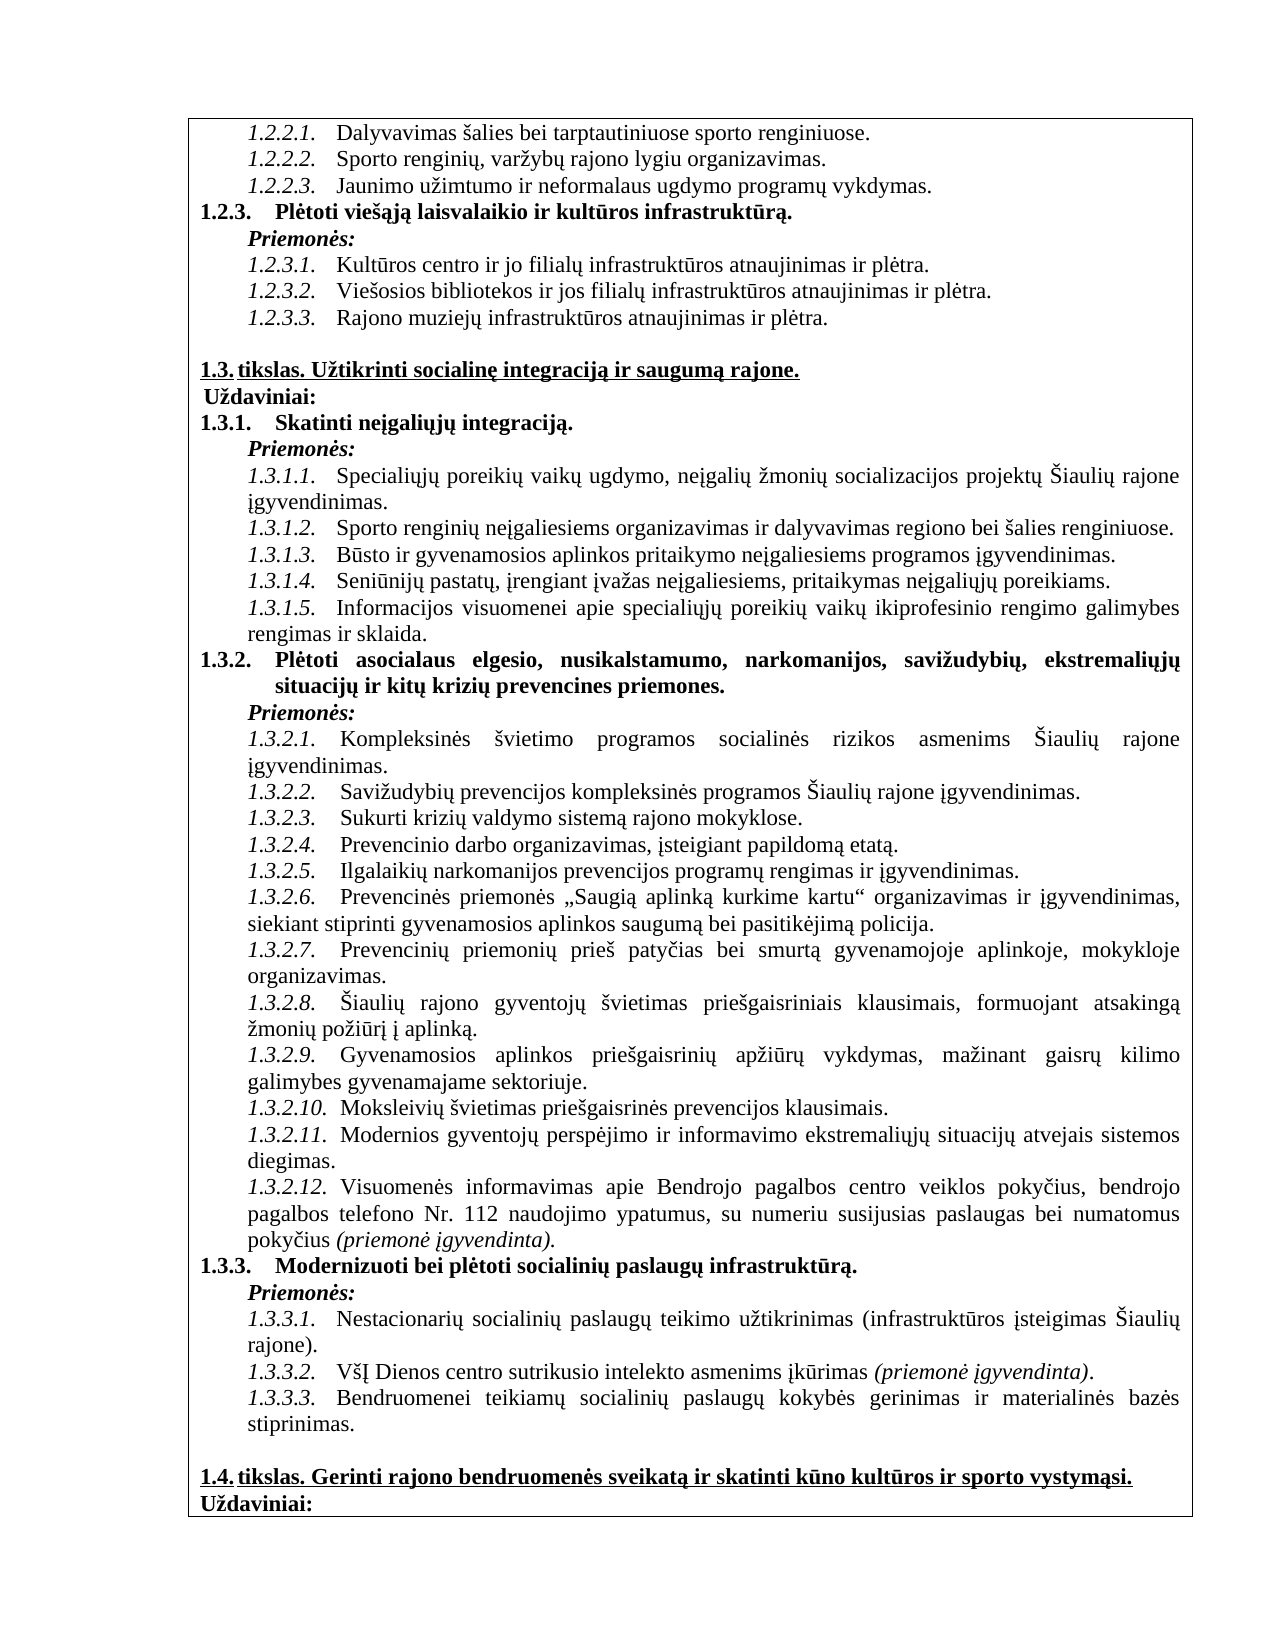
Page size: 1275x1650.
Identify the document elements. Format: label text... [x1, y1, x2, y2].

table_cell 1.2.2.1. Dalyvavimas šalies bei tarptautiniuose sporto renginiuose. 1.2.2.2. Sporto renginių, varžybų rajono lygiu organizavimas. 1.2.2.3. Jaunimo užimtumo ir neformalaus ugdymo programų vykdymas. 1.2.3. Plėtoti viešąją laisvalaikio ir kultūros infrastruktūrą. Priemonės: 1.2.3.1. Kultūros centro ir jo filialų infrastruktūros atnaujinimas ir plėtra. 1.2.3.2. Viešosios bibliotekos ir jos filialų infrastruktūros atnaujinimas ir plėtra. 1.2.3.3. Rajono muziejų infrastruktūros atnaujinimas ir plėtra. 1.3. tikslas. Užtikrinti socialinę integraciją ir saugumą rajone. Uždaviniai: 1.3.1. Skatinti neįgaliųjų integraciją. Priemonės: 1.3.1.1. Specialiųjų poreikių vaikų ugdymo, neįgalių žmonių socializacijos projektų Šiaulių rajone įgyvendinimas. 1.3.1.2. Sporto renginių neįgaliesiems organizavimas ir dalyvavimas regiono bei šalies renginiuose. 1.3.1.3. Būsto ir gyvenamosios aplinkos pritaikymo neįgaliesiems programos įgyvendinimas. 1.3.1.4. Seniūnijų pastatų, įrengiant įvažas neįgaliesiems, pritaikymas neįgaliųjų poreikiams. 1.3.1.5. Informacijos visuomenei apie specialiųjų poreikių vaikų ikiprofesinio rengimo galimybes rengimas ir sklaida. 1.3.2. Plėtoti asocialaus elgesio, nusikalstamumo, narkomanijos, savižudybių, ekstremaliųjų situacijų ir kitų krizių prevencines priemones. Priemonės: 1.3.2.1. Kompleksinės švietimo programos socialinės rizikos asmenims Šiaulių rajone įgyvendinimas. 1.3.2.2. Savižudybių prevencijos kompleksinės programos Šiaulių rajone įgyvendinimas. 1.3.2.3. Sukurti krizių valdymo sistemą rajono mokyklose. 1.3.2.4. Prevencinio darbo organizavimas, įsteigiant papildomą etatą. 1.3.2.5. Ilgalaikių narkomanijos prevencijos programų rengimas ir įgyvendinimas. 1.3.2.6. Prevencinės priemonės „Saugią aplinką kurkime kartu“ organizavimas ir įgyvendinimas, siekiant stiprinti gyvenamosios aplinkos saugumą bei pasitikėjimą policija. 1.3.2.7. Prevencinių priemonių prieš patyčias bei smurtą gyvenamojoje aplinkoje, mokykloje organizavimas. 1.3.2.8. Šiaulių rajono gyventojų švietimas priešgaisriniais klausimais, formuojant atsakingą žmonių požiūrį į aplinką. 1.3.2.9. Gyvenamosios aplinkos priešgaisrinių apžiūrų vykdymas, mažinant gaisrų kilimo galimybes gyvenamajame sektoriuje. 1.3.2.10. Moksleivių švietimas priešgaisrinės prevencijos klausimais. 1.3.2.11. Modernios gyventojų perspėjimo ir informavimo ekstremaliųjų situacijų atvejais sistemos diegimas. 1.3.2.12. Visuomenės informavimas apie Bendrojo pagalbos centro veiklos pokyčius, bendrojo pagalbos telefono Nr. 112 naudojimo ypatumus, su numeriu susijusias paslaugas bei numatomus pokyčius (priemonė įgyvendinta). 1.3.3. Modernizuoti bei plėtoti socialinių paslaugų infrastruktūrą. Priemonės: 1.3.3.1. Nestacionarių socialinių paslaugų teikimo užtikrinimas (infrastruktūros įsteigimas Šiaulių rajone). 1.3.3.2. VšĮ Dienos centro sutrikusio intelekto asmenims įkūrimas (priemonė įgyvendinta). 1.3.3.3. Bendruomenei teikiamų socialinių paslaugų kokybės gerinimas ir materialinės bazės stiprinimas. 1.4. tikslas. Gerinti rajono bendruomenės sveikatą ir skatinti kūno kultūros ir sporto vystymąsi. Uždaviniai: [189, 119, 1192, 1516]
